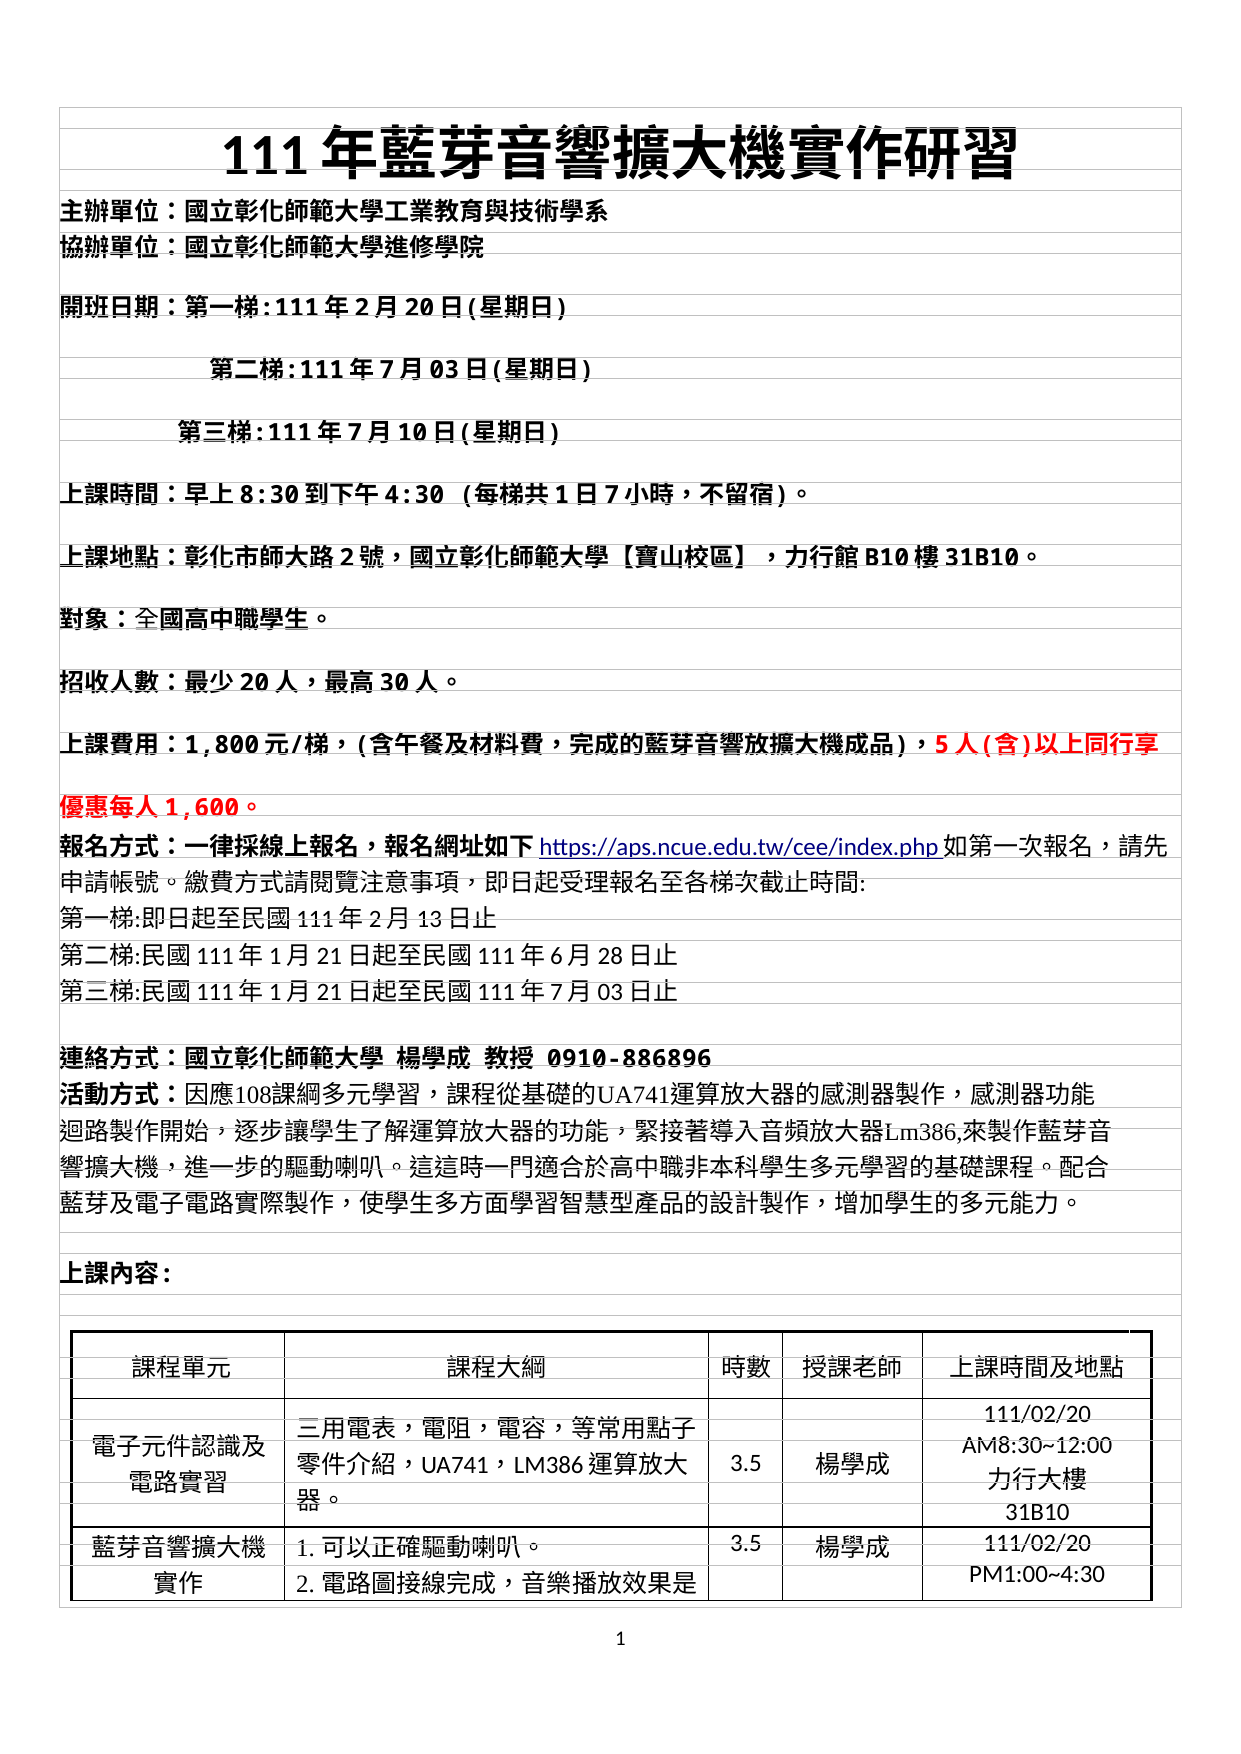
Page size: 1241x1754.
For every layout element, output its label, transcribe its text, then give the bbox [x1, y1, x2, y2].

table_cell 授課老師 [783, 1379, 922, 1397]
table_header [1130, 1170, 1152, 1190]
text 招收人數：最少20人，最高30人。 [428, 670, 1181, 690]
table_header 活動方式：因應108課綱多元學習，課程從基礎的UA741運算放大器的感測器製作，感測器功能迴路製作開始，逐步讓學生了解運算放大器的功能，緊接著導入音頻放大器Lm386,來製作藍芽音響擴大機，進一步的驅動喇叭。這這時一門適合於高中職非本科學生多元學習的基礎課程。配合藍芽及電子電路實際製作，使學生多方面學習智慧型產品的設計製作，增加學生的多元能力。 上課內容: [60, 1191, 1129, 1232]
table_cell 藍芽音響擴大機實作 [73, 1566, 284, 1600]
table_cell 授課老師 [845, 1358, 893, 1378]
table_cell 上課時間及地點 [923, 1333, 1150, 1357]
table_cell 時數 [709, 1379, 782, 1397]
text 上課時間：早上8:30到下午4:30 (每梯共1日7小時，不留宿)。 [60, 451, 1181, 482]
text 上課時間：早上8:30到下午4:30 (每梯共1日7小時，不留宿)。 [763, 483, 1181, 503]
table_cell 111/02/20 AM8:30~12:00 力行大樓 31B10 [923, 1483, 1150, 1503]
text 招收人數：最少20人，最高30人。 [344, 670, 425, 690]
text 上課時間：早上8:30到下午4:30 (每梯共1日7小時，不留宿)。 [362, 483, 491, 503]
table_cell [60, 1504, 70, 1526]
text 招收人數：最少20人，最高30人。 [60, 639, 1181, 669]
table_cell [783, 1483, 922, 1503]
table_cell 藍芽音響擴大機實作 [73, 1528, 284, 1544]
table_cell 111/02/20 AM8:30~12:00 力行大樓 31B10 [923, 1504, 1150, 1526]
table_cell [709, 1483, 782, 1503]
text 第二梯:111年7月03日(星期日) [60, 379, 1181, 389]
text 對象：全國高中職學生。 [100, 608, 145, 628]
table_cell 電子元件認識及電路實習 [73, 1441, 284, 1482]
text 111年藍芽音響擴大機實作研習 [953, 129, 987, 169]
text 上課地點：彰化市師大路2號，國立彰化師範大學【寶山校區】，力行館B10樓31B10。 [628, 545, 670, 565]
text 第三梯:民國111年1月21日起至民國111年7月03日止 [60, 983, 1181, 1003]
table_cell 授課老師 [783, 1333, 922, 1357]
text 上課地點：彰化市師大路2號，國立彰化師範大學【寶山校區】，力行館B10樓31B10。 [743, 545, 794, 565]
table_header 活動方式：因應108課綱多元學習，課程從基礎的UA741運算放大器的感測器製作，感測器功能迴路製作開始，逐步讓學生了解運算放大器的功能，緊接著導入音頻放大器Lm386,來製作藍芽音響擴大機，進一步的驅動喇叭。這這時一門適合於高中職非本科學生多元學習的基礎課程。配合藍芽及電子電路實際製作，使學生多方面學習智慧型產品的設計製作，增加學生的多元能力。 上課內容: [60, 1170, 1129, 1190]
text 上課地點：彰化市師大路2號，國立彰化師範大學【寶山校區】，力行館B10樓31B10。 [60, 566, 1181, 576]
table_cell 課程大綱 [464, 1358, 476, 1378]
text 上課費用：1,800元/梯，(含午餐及材料費，完成的藍芽音響放擴大機成品)，5人(含)以上同行享優惠每人1,600。 [60, 816, 1181, 826]
table_cell 課程大綱 [285, 1379, 708, 1397]
table_cell 上課時間及地點 [1118, 1358, 1150, 1378]
text 招收人數：最少20人，最高30人。 [204, 670, 285, 690]
table_cell 1. 可以正確驅動喇叭。 2. 電路圖接線完成，音樂播放效果是否有差異性。 3. 藍芽音響擴大機可以正常動作。 [285, 1566, 708, 1600]
table_cell 三用電表，電阻，電容，等常用點子零件介紹，UA741，LM386運算放大器。 [285, 1441, 708, 1482]
text 第二梯:111年7月03日(星期日) [485, 358, 515, 378]
text 上課地點：彰化市師大路2號，國立彰化師範大學【寶山校區】，力行館B10樓31B10。 [849, 545, 917, 565]
text 招收人數：最少20人，最高30人。 [101, 670, 120, 690]
text 上課費用：1,800元/梯，(含午餐及材料費，完成的藍芽音響放擴大機成品)，5人(含)以上同行享優惠每人1,600。 [860, 733, 964, 753]
text 上課時間：早上8:30到下午4:30 (每梯共1日7小時，不留宿)。 [157, 483, 195, 503]
text 111年藍芽音響擴大機實作研習 [60, 108, 1181, 128]
table_cell 111/02/20 AM8:30~12:00 力行大樓 31B10 [923, 1420, 1150, 1440]
text 111年藍芽音響擴大機實作研習 [340, 129, 621, 169]
text 開班日期：第一梯:111年2月20日(星期日) [60, 264, 1181, 294]
table_cell [783, 1504, 922, 1526]
table_cell 授課老師 [813, 1358, 843, 1378]
text 開班日期：第一梯:111年2月20日(星期日) [60, 295, 96, 315]
text 招收人數：最少20人，最高30人。 [288, 670, 328, 690]
table_cell 111/02/20 AM8:30~12:00 力行大樓 31B10 [923, 1399, 1150, 1419]
text 111年藍芽音響擴大機實作研習 [702, 129, 736, 169]
table_cell 授課老師 [895, 1358, 922, 1378]
table_cell [60, 1545, 70, 1565]
text 報名方式：一律採線上報名，報名網址如下https://aps.ncue.edu.tw/cee/index.php如第一次報名，請先申請帳號。繳費方式請閱覽注意事項，即日起受理報名至各梯次截止時間: [60, 826, 1181, 857]
table_cell 三用電表，電阻，電容，等常用點子零件介紹，UA741，LM386運算放大器。 [285, 1483, 708, 1503]
table_cell 電子元件認識及電路實習 [73, 1483, 284, 1503]
table_cell [60, 1526, 70, 1544]
table_cell [48, 1526, 59, 1600]
table_header 活動方式：因應108課綱多元學習，課程從基礎的UA741運算放大器的感測器製作，感測器功能迴路製作開始，逐步讓學生了解運算放大器的功能，緊接著導入音頻放大器Lm386,來製作藍芽音響擴大機，進一步的驅動喇叭。這這時一門適合於高中職非本科學生多元學習的基礎課程。配合藍芽及電子電路實際製作，使學生多方面學習智慧型產品的設計製作，增加學生的多元能力。 上課內容: [60, 1295, 1129, 1315]
table_cell 三用電表，電阻，電容，等常用點子零件介紹，UA741，LM386運算放大器。 [285, 1420, 708, 1440]
table_header 活動方式：因應108課綱多元學習，課程從基礎的UA741運算放大器的感測器製作，感測器功能迴路製作開始，逐步讓學生了解運算放大器的功能，緊接著導入音頻放大器Lm386,來製作藍芽音響擴大機，進一步的驅動喇叭。這這時一門適合於高中職非本科學生多元學習的基礎課程。配合藍芽及電子電路實際製作，使學生多方面學習智慧型產品的設計製作，增加學生的多元能力。 上課內容: [60, 1108, 1129, 1128]
table_cell 1. 可以正確驅動喇叭。 2. 電路圖接線完成，音樂播放效果是否有差異性。 3. 藍芽音響擴大機可以正常動作。 [285, 1528, 708, 1544]
table_cell 三用電表，電阻，電容，等常用點子零件介紹，UA741，LM386運算放大器。 [285, 1399, 708, 1419]
table_cell 楊學成 [783, 1528, 922, 1544]
text 上課地點：彰化市師大路2號，國立彰化師範大學【寶山校區】，力行館B10樓31B10。 [932, 545, 1181, 565]
text [60, 971, 1181, 982]
table_cell 電子元件認識及電路實習 [73, 1399, 284, 1419]
table_cell 時數 [764, 1358, 782, 1378]
table_cell 上課時間及地點 [1046, 1358, 1063, 1378]
text 上課費用：1,800元/梯，(含午餐及材料費，完成的藍芽音響放擴大機成品)，5人(含)以上同行享優惠每人1,600。 [156, 733, 308, 753]
text 上課費用：1,800元/梯，(含午餐及材料費，完成的藍芽音響放擴大機成品)，5人(含)以上同行享優惠每人1,600。 [322, 733, 405, 753]
table_header 活動方式：因應108課綱多元學習，課程從基礎的UA741運算放大器的感測器製作，感測器功能迴路製作開始，逐步讓學生了解運算放大器的功能，緊接著導入音頻放大器Lm386,來製作藍芽音響擴大機，進一步的驅動喇叭。這這時一門適合於高中職非本科學生多元學習的基礎課程。配合藍芽及電子電路實際製作，使學生多方面學習智慧型產品的設計製作，增加學生的多元能力。 上課內容: [60, 1129, 1129, 1169]
text [60, 935, 1181, 940]
table_cell 電子元件認識及電路實習 [73, 1420, 284, 1440]
table_cell 課程大綱 [499, 1366, 518, 1378]
table_cell 3.5 [709, 1528, 782, 1544]
table_cell 上課時間及地點 [1017, 1358, 1026, 1378]
table_cell 111/02/20 PM1:00~4:30 力行大樓 31B10 [923, 1545, 1150, 1565]
text 第一梯:即日起至民國111年2月13日止 [60, 899, 1181, 919]
text 第三梯:111年7月10日(星期日) [245, 420, 329, 440]
text 111年藍芽音響擴大機實作研習 [989, 129, 1181, 169]
text 上課地點：彰化市師大路2號，國立彰化師範大學【寶山校區】，力行館B10樓31B10。 [60, 514, 1181, 544]
table_cell 111/02/20 AM8:30~12:00 力行大樓 31B10 [923, 1441, 1150, 1482]
text 111年藍芽音響擴大機實作研習 [915, 129, 934, 169]
text 開班日期：第一梯:111年2月20日(星期日) [252, 295, 336, 315]
table_cell 時數 [760, 1373, 768, 1378]
text 上課時間：早上8:30到下午4:30 (每梯共1日7小時，不留宿)。 [327, 483, 365, 503]
text 111年藍芽音響擴大機實作研習 [60, 170, 1181, 190]
table_cell 111/02/20 PM1:00~4:30 力行大樓 31B10 [923, 1528, 1150, 1544]
text 對象：全國高中職學生。 [254, 608, 295, 628]
table_cell 課程大綱 [544, 1358, 708, 1378]
table_cell 藍芽音響擴大機實作 [73, 1545, 284, 1565]
table_cell 課程單元 [73, 1358, 147, 1378]
table_cell 電子元件認識及電路實習 [73, 1504, 284, 1526]
table_cell [60, 1441, 70, 1482]
table_cell 時數 [756, 1365, 764, 1376]
text 第二梯:111年7月03日(星期日) [518, 358, 543, 378]
table_cell 授課老師 [783, 1358, 806, 1378]
table_cell [60, 1566, 70, 1600]
text 上課地點：彰化市師大路2號，國立彰化師範大學【寶山校區】，力行館B10樓31B10。 [72, 545, 124, 565]
table_header [1130, 1254, 1152, 1294]
text 對象：全國高中職學生。 [147, 608, 161, 628]
table_header [1130, 1108, 1152, 1128]
text 開班日期：第一梯:111年2月20日(星期日) [198, 295, 238, 315]
text 第二梯:111年7月03日(星期日) [60, 326, 1181, 357]
text 第三梯:111年7月10日(星期日) [177, 389, 1181, 419]
table_header 活動方式：因應108課綱多元學習，課程從基礎的UA741運算放大器的感測器製作，感測器功能迴路製作開始，逐步讓學生了解運算放大器的功能，緊接著導入音頻放大器Lm386,來製作藍芽音響擴大機，進一步的驅動喇叭。這這時一門適合於高中職非本科學生多元學習的基礎課程。配合藍芽及電子電路實際製作，使學生多方面學習智慧型產品的設計製作，增加學生的多元能力。 上課內容: [60, 1075, 1129, 1107]
table_cell 楊學成 [783, 1566, 922, 1600]
table_cell 時數 [709, 1358, 740, 1378]
table_cell 上課時間及地點 [992, 1358, 1018, 1378]
text 第二梯:111年7月03日(星期日) [358, 358, 404, 378]
text [60, 1038, 1181, 1044]
table_cell 課程單元 [73, 1333, 284, 1357]
table_cell [60, 1330, 70, 1357]
text 招收人數：最少20人，最高30人。 [152, 670, 188, 690]
text 第二梯:111年7月03日(星期日) [223, 358, 263, 378]
text 對象：全國高中職學生。 [182, 608, 220, 628]
table_cell 課程大綱 [533, 1358, 543, 1378]
text 招收人數：最少20人，最高30人。 [65, 670, 92, 690]
table_header [1130, 1129, 1152, 1169]
table_cell [783, 1420, 922, 1440]
text 第三梯:111年7月10日(星期日) [326, 420, 1181, 440]
table_cell 1. 可以正確驅動喇叭。 2. 電路圖接線完成，音樂播放效果是否有差異性。 3. 藍芽音響擴大機可以正常動作。 [285, 1545, 708, 1565]
text 對象：全國高中職學生。 [298, 608, 1181, 628]
table_cell [48, 1398, 59, 1526]
table_header [1130, 1233, 1152, 1253]
text 上課地點：彰化市師大路2號，國立彰化師範大學【寶山校區】，力行館B10樓31B10。 [153, 545, 216, 565]
text 招收人數：最少20人，最高30人。 [60, 691, 1181, 701]
text 連絡方式：國立彰化師範大學 楊學成 教授 0910-886896 [60, 1045, 1181, 1065]
text 第三梯:111年7月10日(星期日) [177, 441, 1181, 451]
text 報名方式：一律採線上報名，報名網址如下https://aps.ncue.edu.tw/cee/index.php如第一次報名，請先申請帳號。繳費方式請閱覽注意事項，即日起受理報名至各梯次截止時間: [60, 879, 1181, 899]
table_cell 時數 [739, 1358, 753, 1378]
text 第二梯:111年7月03日(星期日) [575, 358, 1181, 378]
table_cell 上課時間及地點 [1028, 1358, 1045, 1378]
text 上課地點：彰化市師大路2號，國立彰化師範大學【寶山校區】，力行館B10樓31B10。 [573, 545, 625, 565]
table_cell 課程大綱 [478, 1358, 507, 1378]
text 111年藍芽音響擴大機實作研習 [861, 129, 878, 169]
text 報名方式：一律採線上報名，報名網址如下https://aps.ncue.edu.tw/cee/index.php如第一次報名，請先申請帳號。繳費方式請閱覽注意事項，即日起受理報名至各梯次截止時間: [60, 858, 1181, 878]
table_cell 3.5 [709, 1441, 782, 1482]
table_cell 課程大綱 [509, 1358, 531, 1378]
table_cell 楊學成 [783, 1545, 922, 1565]
table_cell 上課時間及地點 [923, 1379, 1150, 1397]
table_cell 3.5 [709, 1566, 782, 1600]
text 上課費用：1,800元/梯，(含午餐及材料費，完成的藍芽音響放擴大機成品)，5人(含)以上同行享優惠每人1,600。 [1107, 733, 1181, 753]
text 協辦單位：國立彰化師範大學進修學院 [60, 228, 1181, 232]
table_cell 3.5 [709, 1545, 782, 1565]
text 開班日期：第一梯:111年2月20日(星期日) [60, 316, 1181, 326]
text 111年藍芽音響擴大機實作研習 [638, 129, 695, 169]
text 上課費用：1,800元/梯，(含午餐及材料費，完成的藍芽音響放擴大機成品)，5人(含)以上同行享優惠每人1,600。 [148, 795, 1181, 815]
table_cell [60, 1420, 70, 1440]
text 上課時間：早上8:30到下午4:30 (每梯共1日7小時，不留宿)。 [517, 483, 578, 503]
table_cell [48, 1330, 59, 1397]
text 第二梯:111年7月03日(星期日) [277, 358, 361, 378]
text 招收人數：最少20人，最高30人。 [123, 670, 141, 690]
table_header 活動方式：因應108課綱多元學習，課程從基礎的UA741運算放大器的感測器製作，感測器功能迴路製作開始，逐步讓學生了解運算放大器的功能，緊接著導入音頻放大器Lm386,來製作藍芽音響擴大機，進一步的驅動喇叭。這這時一門適合於高中職非本科學生多元學習的基礎課程。配合藍芽及電子電路實際製作，使學生多方面學習智慧型產品的設計製作，增加學生的多元能力。 上課內容: [60, 1254, 1129, 1294]
table_cell 課程大綱 [285, 1358, 462, 1378]
text 主辦單位：國立彰化師範大學工業教育與技術學系 [60, 191, 1181, 228]
table_header 活動方式：因應108課綱多元學習，課程從基礎的UA741運算放大器的感測器製作，感測器功能迴路製作開始，逐步讓學生了解運算放大器的功能，緊接著導入音頻放大器Lm386,來製作藍芽音響擴大機，進一步的驅動喇叭。這這時一門適合於高中職非本科學生多元學習的基礎課程。配合藍芽及電子電路實際製作，使學生多方面學習智慧型產品的設計製作，增加學生的多元能力。 上課內容: [60, 1316, 1129, 1330]
table_cell 課程單元 [73, 1379, 284, 1397]
text 對象：全國高中職學生。 [223, 608, 240, 628]
table_cell 上課時間及地點 [923, 1358, 990, 1378]
text 第一梯:即日起至民國111年2月13日止 [60, 920, 1181, 935]
table_cell 時數 [709, 1333, 782, 1357]
text 111年藍芽音響擴大機實作研習 [742, 138, 763, 169]
text 上課時間：早上8:30到下午4:30 (每梯共1日7小時，不留宿)。 [60, 504, 1181, 514]
table_cell [709, 1504, 782, 1526]
table_cell 楊學成 [783, 1441, 922, 1482]
text 開班日期：第一梯:111年2月20日(星期日) [333, 295, 1181, 315]
text 上課費用：1,800元/梯，(含午餐及材料費，完成的藍芽音響放擴大機成品)，5人(含)以上同行享優惠每人1,600。 [968, 733, 1053, 753]
table_cell 授課老師 [807, 1367, 816, 1378]
text 上課費用：1,800元/梯，(含午餐及材料費，完成的藍芽音響放擴大機成品)，5人(含)以上同行享優惠每人1,600。 [536, 733, 607, 753]
table_cell 上課時間及地點 [1065, 1358, 1116, 1378]
table_header [1130, 1074, 1152, 1107]
table_header [1130, 1295, 1152, 1315]
text 開班日期：第一梯:111年2月20日(星期日) [99, 295, 195, 315]
text 協辦單位：國立彰化師範大學進修學院 [60, 254, 1181, 264]
text 111年藍芽音響擴大機實作研習 [879, 129, 912, 169]
text 上課地點：彰化市師大路2號，國立彰化師範大學【寶山校區】，力行館B10樓31B10。 [326, 545, 375, 565]
table_header [1130, 1191, 1152, 1232]
table_cell 課程單元 [163, 1358, 284, 1378]
text 上課費用：1,800元/梯，(含午餐及材料費，完成的藍芽音響放擴大機成品)，5人(含)以上同行享優惠每人1,600。 [636, 733, 750, 753]
table_cell [709, 1399, 782, 1419]
text 111年藍芽音響擴大機實作研習 [774, 129, 858, 169]
table_cell [783, 1399, 922, 1419]
table_cell [60, 1358, 70, 1378]
table_cell 授課老師 [808, 1358, 823, 1366]
text 上課地點：彰化市師大路2號，國立彰化師範大學【寶山校區】，力行館B10樓31B10。 [372, 545, 491, 565]
text 上課時間：早上8:30到下午4:30 (每梯共1日7小時，不留宿)。 [668, 483, 710, 503]
table_cell [60, 1398, 70, 1419]
text 對象：全國高中職學生。 [60, 576, 1181, 607]
text 第二梯:111年7月03日(星期日) [60, 358, 220, 378]
text 第三梯:111年7月10日(星期日) [191, 420, 231, 440]
text 對象：全國高中職學生。 [60, 629, 1181, 639]
text 第二梯:111年7月03日(星期日) [420, 358, 468, 378]
text 上課費用：1,800元/梯，(含午餐及材料費，完成的藍芽音響放擴大機成品)，5人(含)以上同行享優惠每人1,600。 [60, 754, 1181, 794]
text [60, 1004, 1181, 1008]
table_cell 課程單元 [209, 1366, 222, 1378]
table_cell 課程單元 [149, 1358, 161, 1378]
table_cell 課程大綱 [285, 1333, 708, 1357]
text 上課時間：早上8:30到下午4:30 (每梯共1日7小時，不留宿)。 [595, 483, 635, 503]
table_header [1130, 1316, 1152, 1330]
table_cell 111/02/20 PM1:00~4:30 力行大樓 31B10 [923, 1566, 1150, 1600]
table_header 活動方式：因應108課綱多元學習，課程從基礎的UA741運算放大器的感測器製作，感測器功能迴路製作開始，逐步讓學生了解運算放大器的功能，緊接著導入音頻放大器Lm386,來製作藍芽音響擴大機，進一步的驅動喇叭。這這時一門適合於高中職非本科學生多元學習的基礎課程。配合藍芽及電子電路實際製作，使學生多方面學習智慧型產品的設計製作，增加學生的多元能力。 上課內容: [60, 1233, 1129, 1253]
text 111年藍芽音響擴大機實作研習 [60, 129, 349, 169]
text 對象：全國高中職學生。 [81, 608, 96, 628]
text [60, 1066, 1181, 1074]
text 上課費用：1,800元/梯，(含午餐及材料費，完成的藍芽音響放擴大機成品)，5人(含)以上同行享優惠每人1,600。 [60, 701, 1181, 732]
table_cell [60, 1483, 70, 1503]
table_cell [709, 1420, 782, 1440]
table_cell 三用電表，電阻，電容，等常用點子零件介紹，UA741，LM386運算放大器。 [285, 1504, 708, 1526]
text 上課時間：早上8:30到下午4:30 (每梯共1日7小時，不留宿)。 [222, 483, 311, 503]
text 第二梯:民國111年1月21日起至民國111年6月28日止 [60, 941, 1181, 971]
table_cell [60, 1379, 70, 1397]
text 協辦單位：國立彰化師範大學進修學院 [60, 233, 1181, 253]
text 上課地點：彰化市師大路2號，國立彰化師範大學【寶山校區】，力行館B10樓31B10。 [797, 545, 839, 565]
